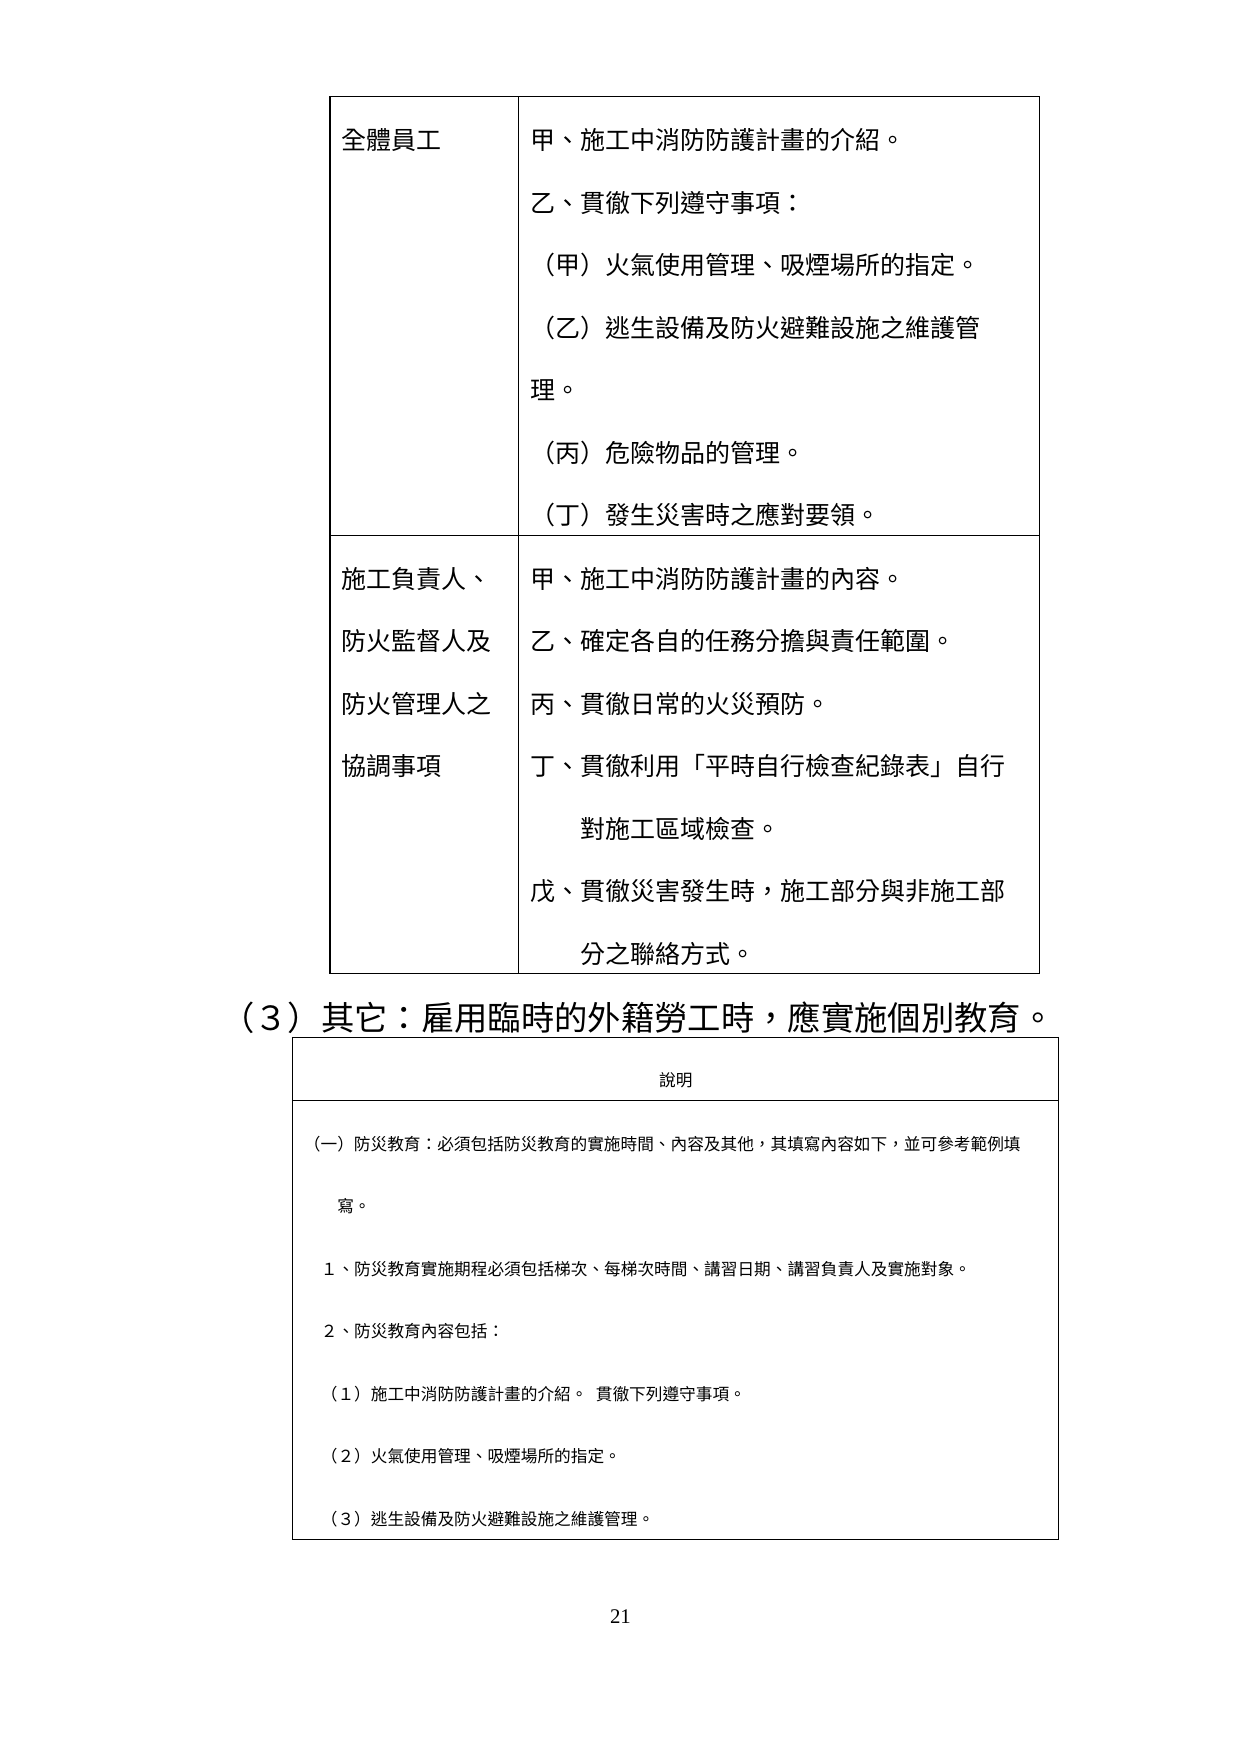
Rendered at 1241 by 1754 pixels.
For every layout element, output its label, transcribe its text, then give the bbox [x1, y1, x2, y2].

table_cell 施工負責人、防火監督人及防火管理人之協調事項 [331, 536, 518, 973]
table_cell 全體員工 [331, 97, 518, 535]
table_cell （一）防災教育：必須包括防災教育的實施時間、內容及其他，其填寫內容如下，並可參考範例填寫。 １、防災教育實施期程必須包括梯次、每梯次時間、講習日期、講習負責人及實施對象。 ２、防災教育內容包括： （１）施工中消防防護計畫的介紹。 貫徹下列遵守事項。 （２）火氣使用管理、吸煙場所的指定。 （３）逃生設備及防火避難設施之維護管理。 [293, 1101, 1058, 1539]
table_header 說明 [293, 1038, 1058, 1100]
text （３）其它：雇用臨時的外籍勞工時，應實施個別教育。 [221, 974, 1053, 1037]
table_cell 甲、施工中消防防護計畫的介紹。 乙、貫徹下列遵守事項： （甲）火氣使用管理、吸煙場所的指定。 （乙）逃生設備及防火避難設施之維護管理。 （丙）危險物品的管理。 （丁）發生災害時之應對要領。 [519, 97, 1039, 535]
table_cell 甲、施工中消防防護計畫的內容。 乙、確定各自的任務分擔與責任範圍。 丙、貫徹日常的火災預防。 丁、貫徹利用「平時自行檢查紀錄表」自行對施工區域檢查。 戊、貫徹災害發生時，施工部分與非施工部分之聯絡方式。 [519, 536, 1039, 973]
